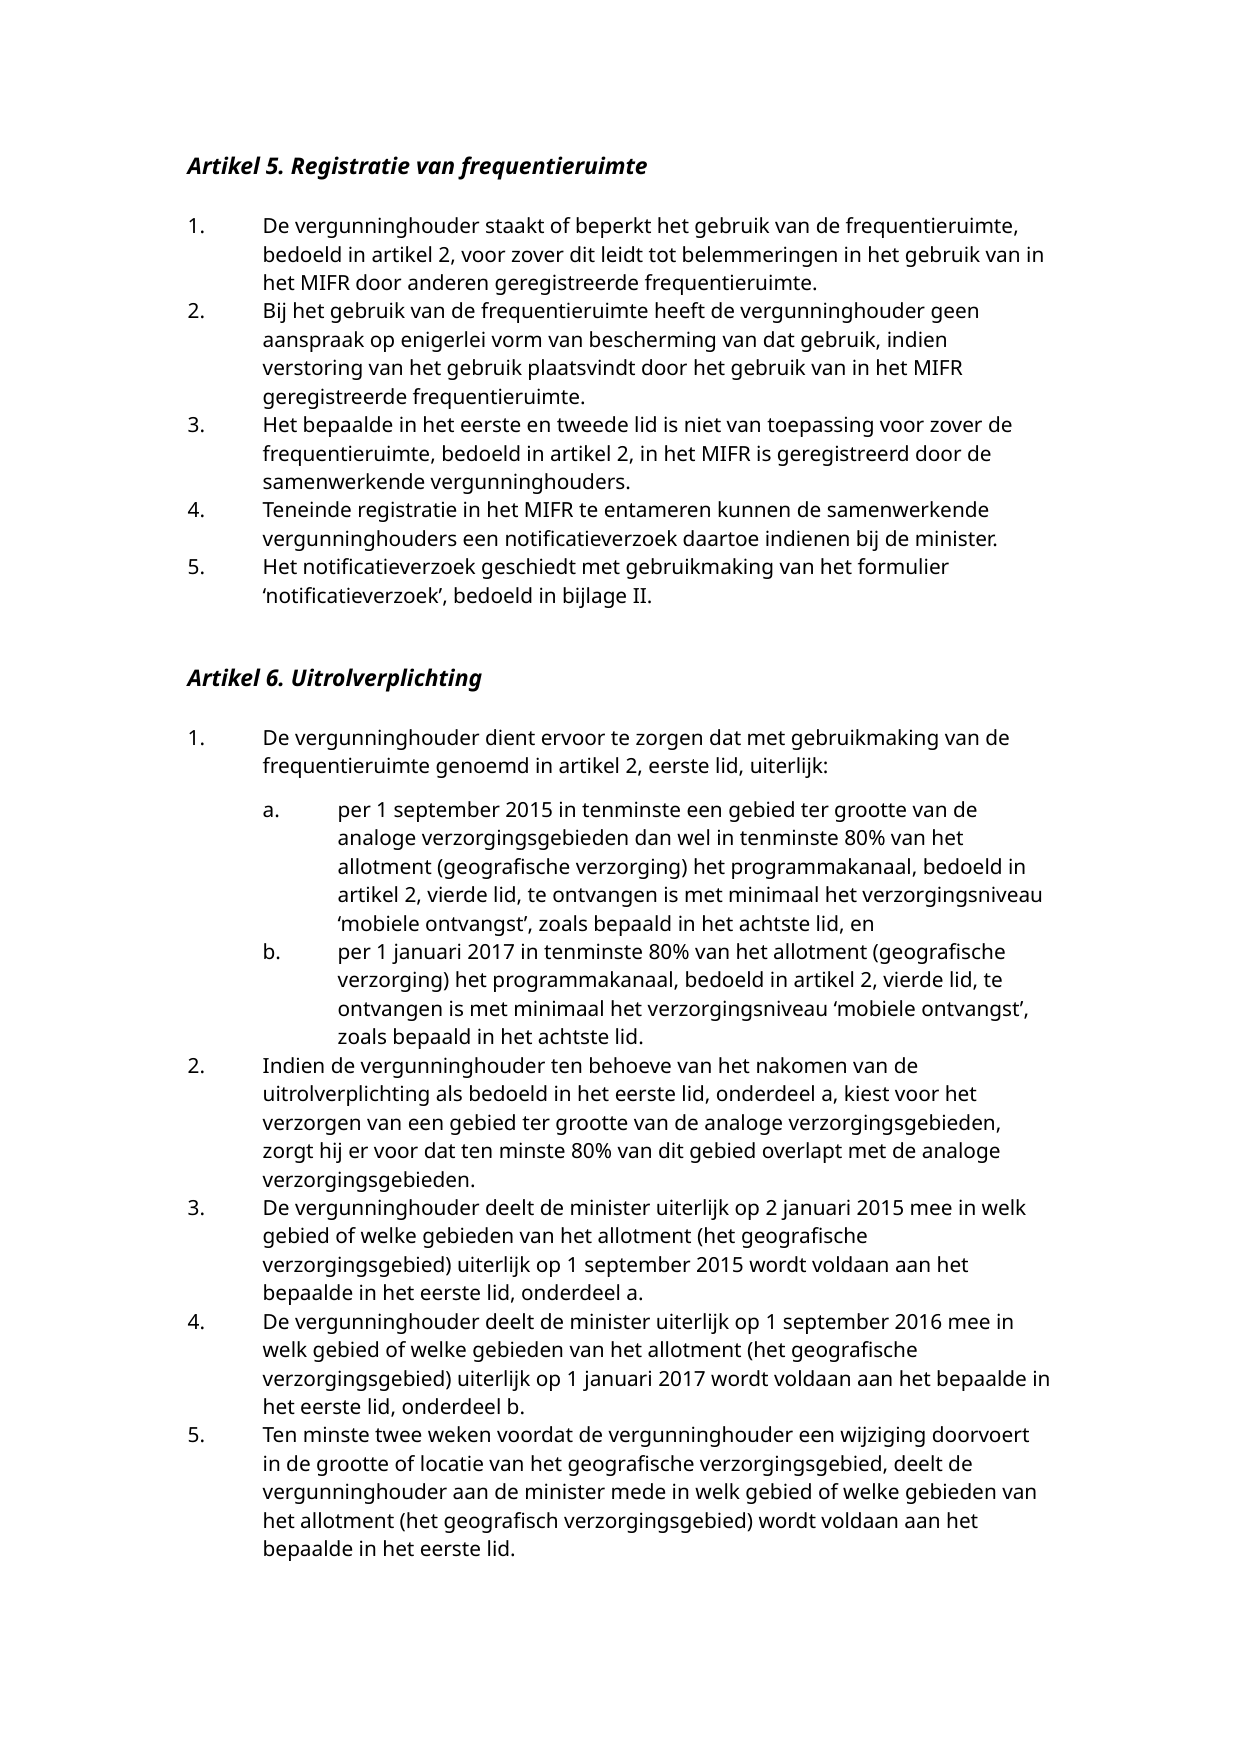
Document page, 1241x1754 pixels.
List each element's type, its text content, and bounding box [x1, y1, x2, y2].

list per 1 september 2015 in tenminste een gebied ter grootte van de analoge verzorgingsgebieden dan wel in tenminste 80% van het allotment (geografische verzorging) het programmakanaal, bedoeld in artikel 2, vierde lid, te ontvangen is met minimaal het verzorgingsniveau ‘mobiele ontvangst’, zoals bepaald in het achtste lid, en [262, 795, 1053, 937]
list De vergunninghouder dient ervoor te zorgen dat met gebruikmaking van de frequentieruimte genoemd in artikel 2, eerste lid, uiterlijk: [187, 723, 1053, 780]
subtitle Artikel 5. Registratie van frequentieruimte [187, 150, 1053, 181]
list per 1 januari 2017 in tenminste 80% van het allotment (geografische verzorging) het programmakanaal, bedoeld in artikel 2, vierde lid, te ontvangen is met minimaal het verzorgingsniveau ‘mobiele ontvangst’, zoals bepaald in het achtste lid. [262, 937, 1053, 1051]
subtitle Artikel 6. Uitrolverplichting [187, 662, 1053, 693]
list Bij het gebruik van de frequentieruimte heeft de vergunninghouder geen aanspraak op enigerlei vorm van bescherming van dat gebruik, indien verstoring van het gebruik plaatsvindt door het gebruik van in het MIFR geregistreerde frequentieruimte. [187, 297, 1053, 410]
list De vergunninghouder deelt de minister uiterlijk op 2 januari 2015 mee in welk gebied of welke gebieden van het allotment (het geografische verzorgingsgebied) uiterlijk op 1 september 2015 wordt voldaan aan het bepaalde in het eerste lid, onderdeel a. [187, 1193, 1053, 1307]
list Het bepaalde in het eerste en tweede lid is niet van toepassing voor zover de frequentieruimte, bedoeld in artikel 2, in het MIFR is geregistreerd door de samenwerkende vergunninghouders. [187, 410, 1053, 496]
list Ten minste twee weken voordat de vergunninghouder een wijziging doorvoert in de grootte of locatie van het geografische verzorgingsgebied, deelt de vergunninghouder aan de minister mede in welk gebied of welke gebieden van het allotment (het geografisch verzorgingsgebied) wordt voldaan aan het bepaalde in het eerste lid. [187, 1421, 1053, 1563]
list Teneinde registratie in het MIFR te entameren kunnen de samenwerkende vergunninghouders een notificatieverzoek daartoe indienen bij de minister. [187, 496, 1053, 552]
list De vergunninghouder staakt of beperkt het gebruik van de frequentieruimte, bedoeld in artikel 2, voor zover dit leidt tot belemmeringen in het gebruik van in het MIFR door anderen geregistreerde frequentieruimte. [187, 211, 1053, 297]
list Indien de vergunninghouder ten behoeve van het nakomen van de uitrolverplichting als bedoeld in het eerste lid, onderdeel a, kiest voor het verzorgen van een gebied ter grootte van de analoge verzorgingsgebieden, zorgt hij er voor dat ten minste 80% van dit gebied overlapt met de analoge verzorgingsgebieden. [187, 1051, 1053, 1193]
list Het notificatieverzoek geschiedt met gebruikmaking van het formulier ‘notificatieverzoek’, bedoeld in bijlage II. [187, 552, 1053, 609]
list De vergunninghouder deelt de minister uiterlijk op 1 september 2016 mee in welk gebied of welke gebieden van het allotment (het geografische verzorgingsgebied) uiterlijk op 1 januari 2017 wordt voldaan aan het bepaalde in het eerste lid, onderdeel b. [187, 1307, 1053, 1421]
